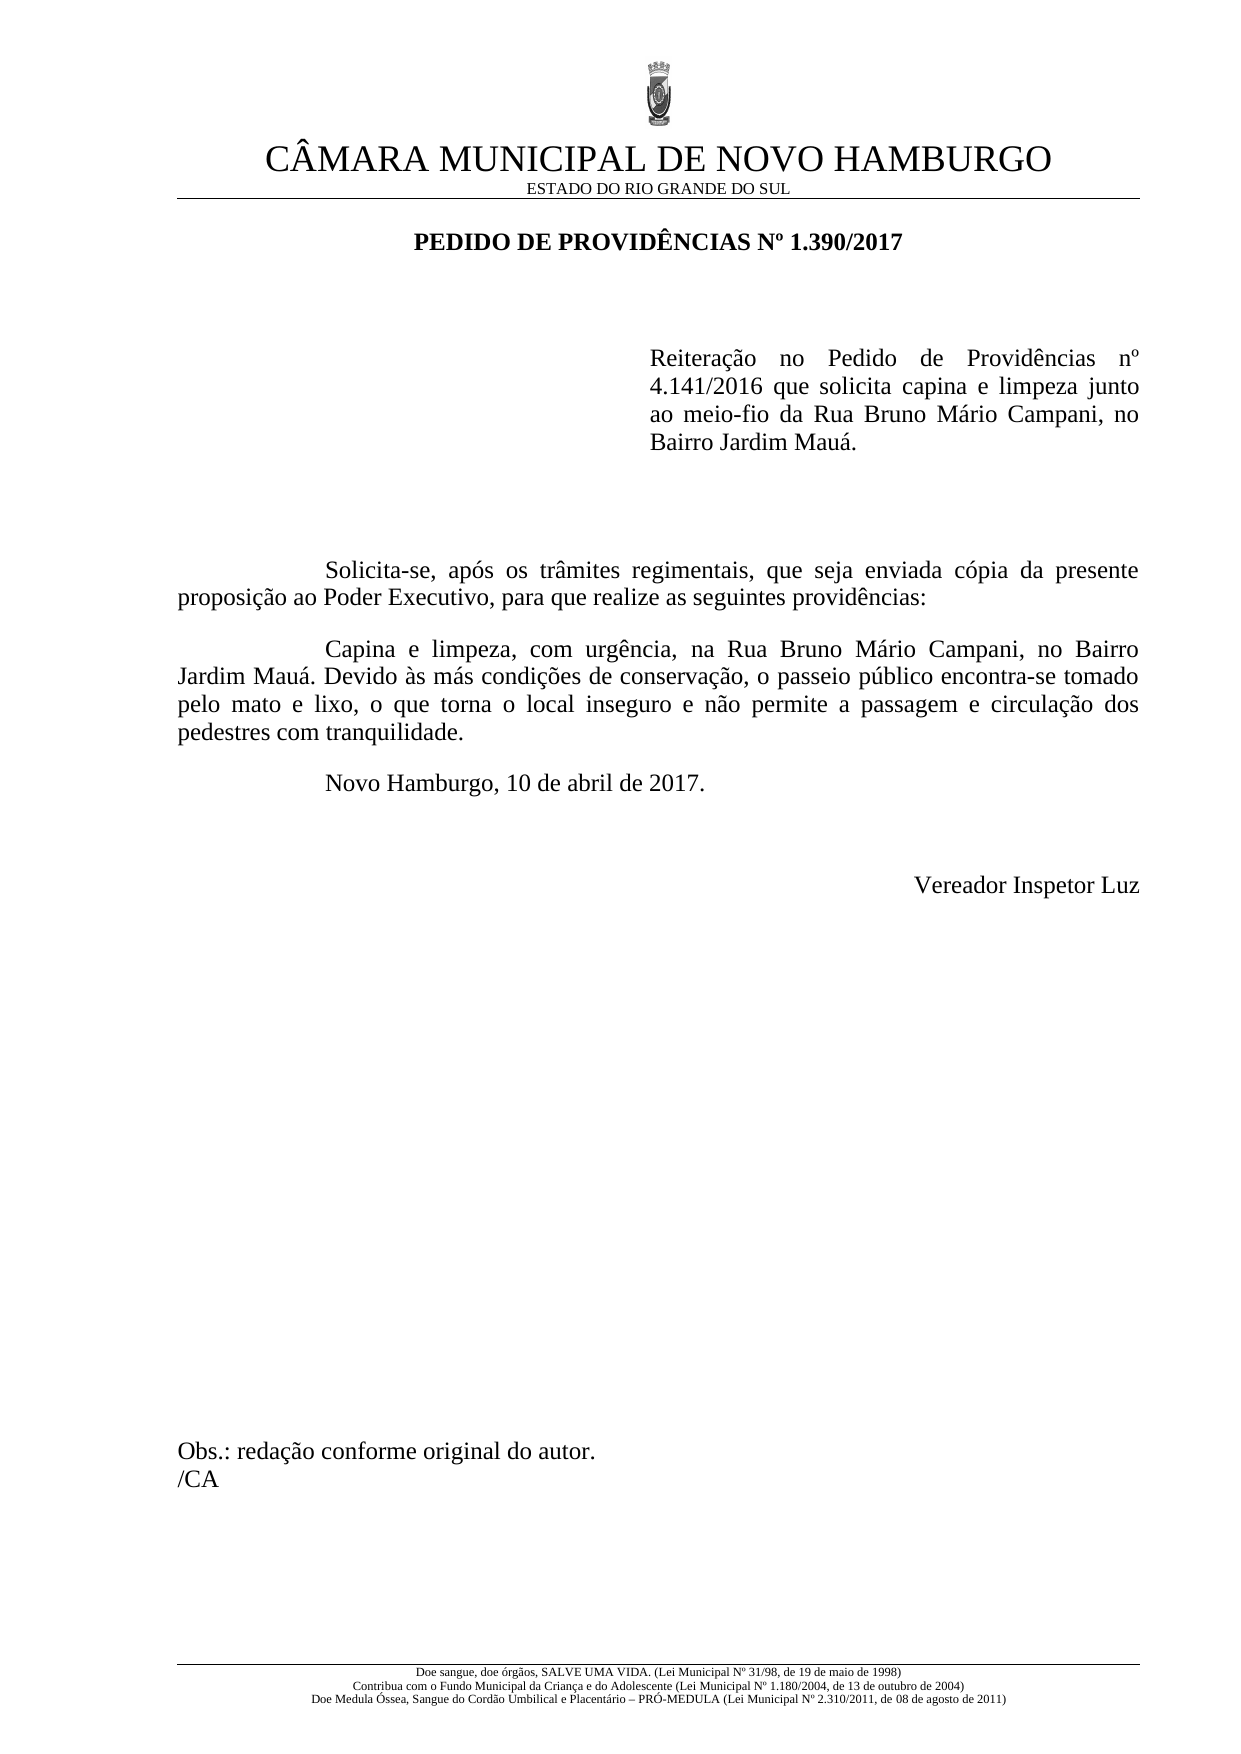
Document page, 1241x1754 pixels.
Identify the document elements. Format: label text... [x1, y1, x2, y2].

text /CA [177, 1465, 1140, 1493]
text Reiteração no Pedido de Providências nº 4.141/2016 que solicita capina e limpeza junto ao meio-fio da Rua Bruno Mário Campani, no Bairro Jardim Mauá. [649, 344, 1140, 455]
text PEDIDO DE PROVIDÊNCIAS Nº 1.390/2017 [177, 228, 1140, 256]
text Capina e limpeza, com urgência, na Rua Bruno Mário Campani, no Bairro Jardim Mauá. Devido às más condições de conservação, o passeio público encontra-se tomado pelo mato e lixo, o que torna o local inseguro e não permite a passagem e circulação dos pedestres com tranquilidade. [177, 635, 1140, 746]
text Novo Hamburgo, 10 de abril de 2017. [177, 769, 1140, 797]
text Vereador Inspetor Luz [177, 872, 1140, 899]
text Solicita-se, após os trâmites regimentais, que seja enviada cópia da presente proposição ao Poder Executivo, para que realize as seguintes providências: [177, 556, 1140, 611]
text Obs.: redação conforme original do autor. [177, 1437, 1140, 1465]
